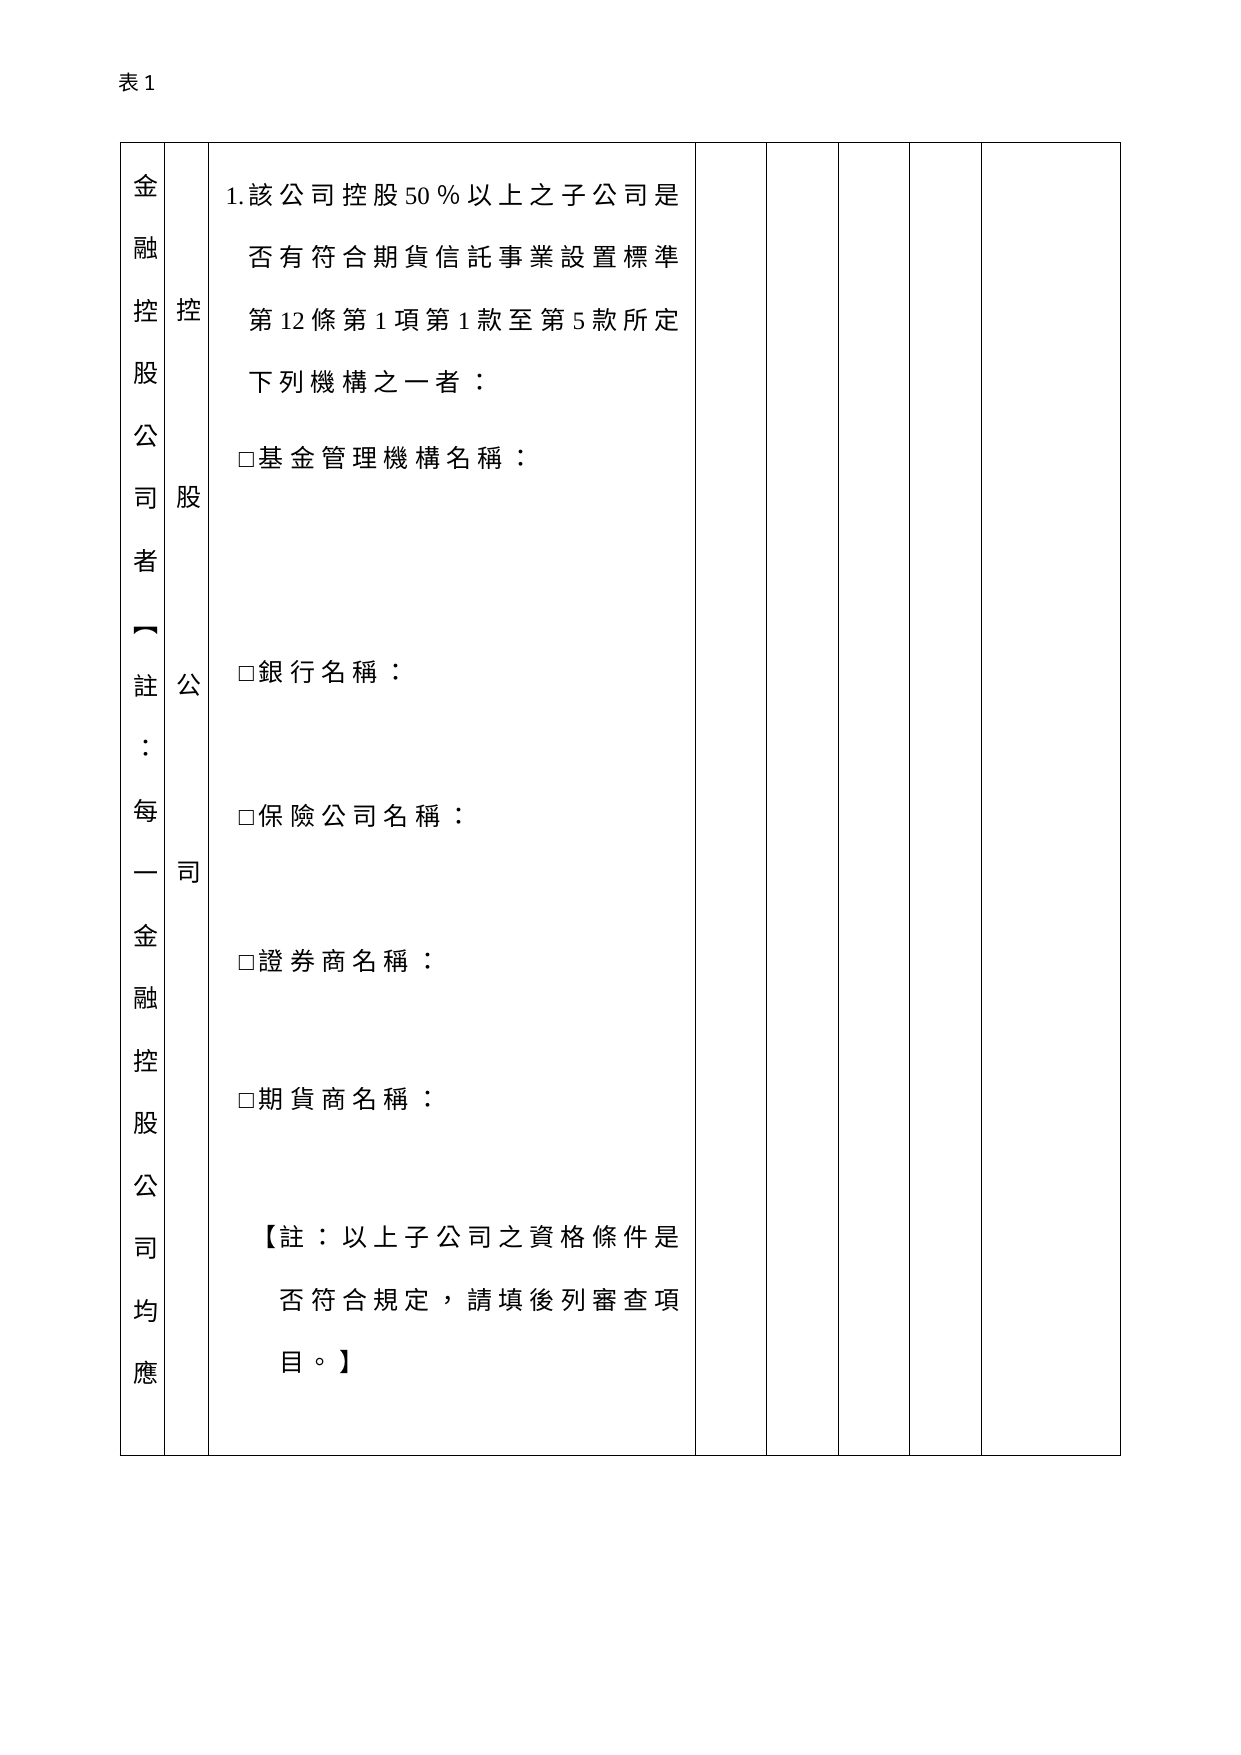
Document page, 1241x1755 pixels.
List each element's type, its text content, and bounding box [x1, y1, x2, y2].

table_cell [696, 143, 766, 1455]
table_cell 1.該公司控股50％以上之子公司是否有符合期貨信託事業設置標準第12條第1項第1款至第5款所定下列機構之一者： □基金管理機構名稱： □銀行名稱： □保險公司名稱： □證券商名稱： □期貨商名稱： 【註：以上子公司之資格條件是否符合規定，請填後列審查項目。】 [209, 143, 695, 1455]
table_cell [982, 143, 1120, 1455]
table_cell [839, 143, 909, 1455]
table_cell [767, 143, 838, 1455]
table_cell [910, 143, 981, 1455]
table_cell 控 股 公 司 [165, 143, 208, 1455]
table_cell 金融控股公司者︻註：每一金融控股公司均應 [121, 143, 164, 1455]
